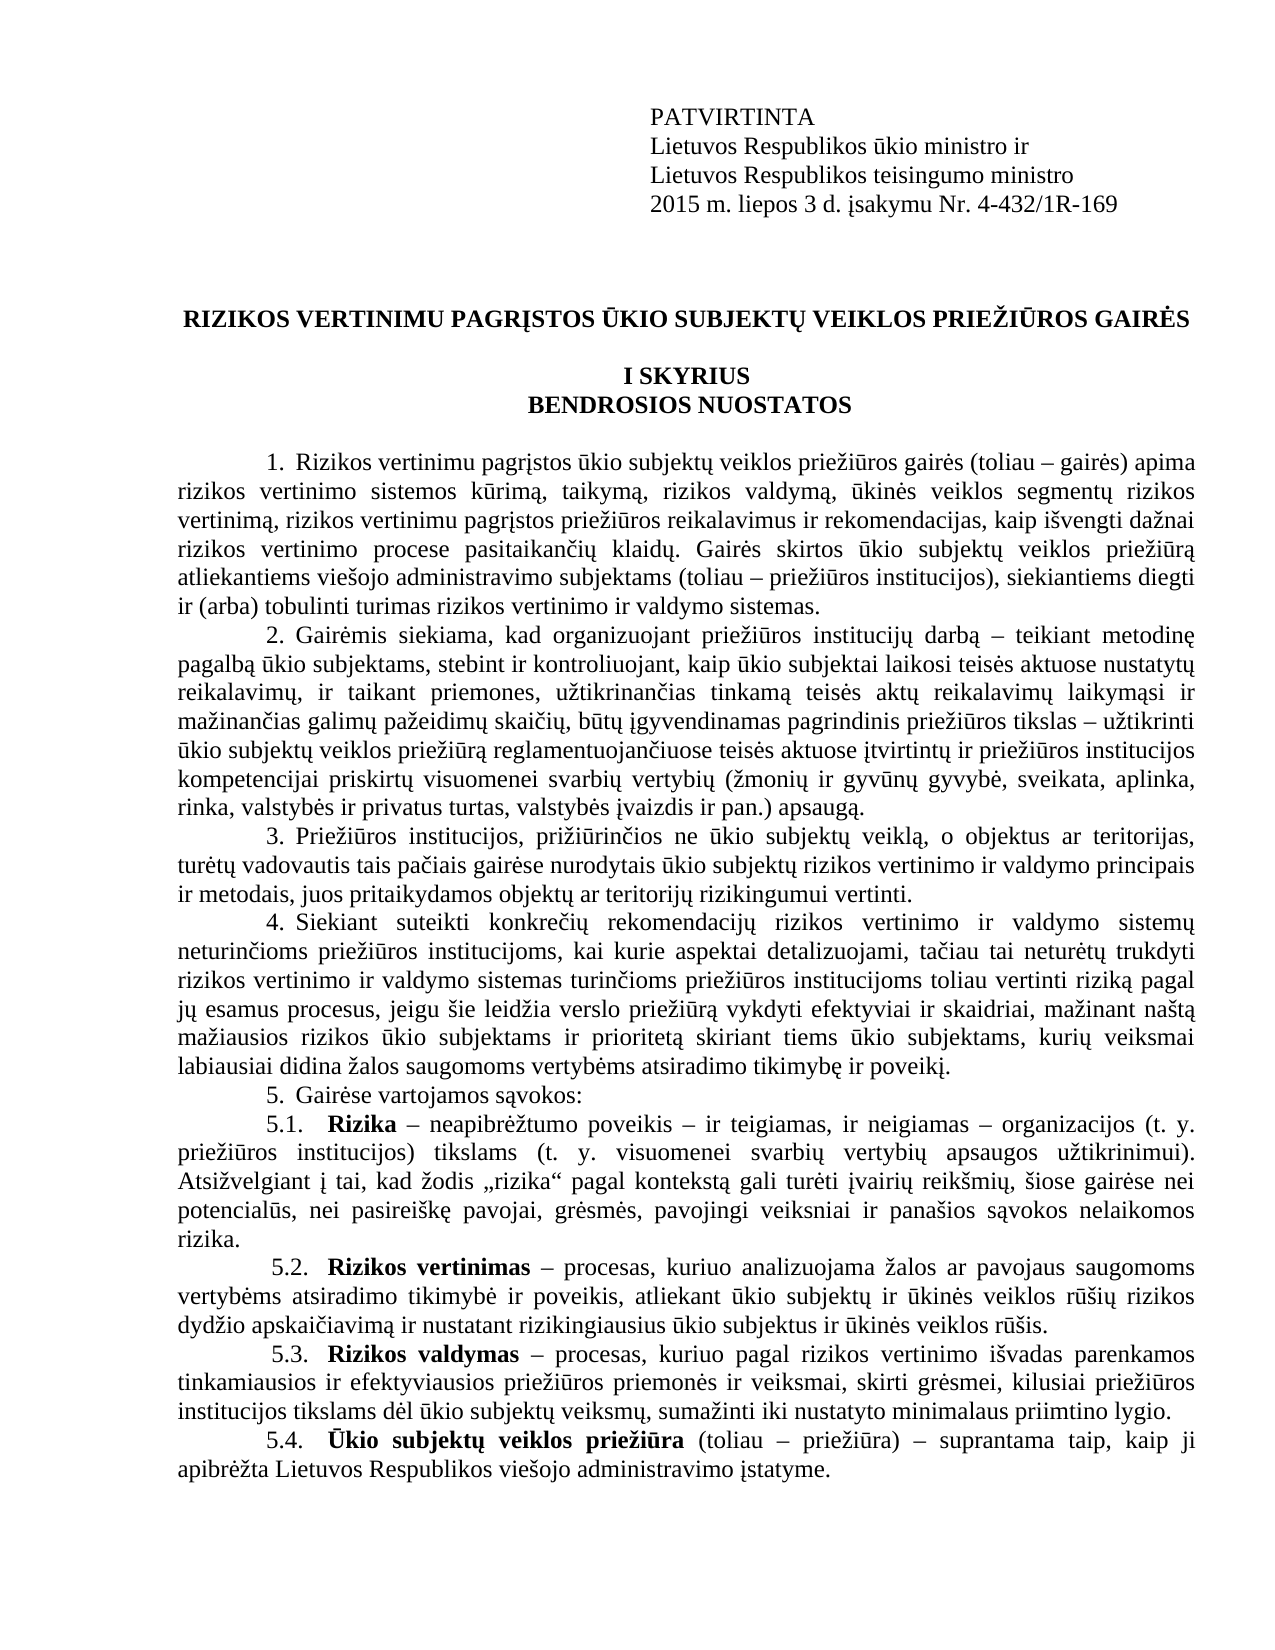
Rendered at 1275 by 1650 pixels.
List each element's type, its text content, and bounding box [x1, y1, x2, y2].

text RIZIKOS VERTINIMU PAGRĮSTOS ŪKIO SUBJEKTŲ VEIKLOS PRIEŽIŪROS GAIRĖS [177, 304, 1196, 332]
text 2. Gairėmis siekiama, kad organizuojant priežiūros institucijų darbą – teikiant metodinę pagalbą ūkio subjektams, stebint ir kontroliuojant, kaip ūkio subjektai laikosi teisės aktuose nustatytų reikalavimų, ir taikant priemones, užtikrinančias tinkamą teisės aktų reikalavimų laikymąsi ir mažinančias galimų pažeidimų skaičių, būtų įgyvendinamas pagrindinis priežiūros tikslas – užtikrinti ūkio subjektų veiklos priežiūrą reglamentuojančiuose teisės aktuose įtvirtintų ir priežiūros institucijos kompetencijai priskirtų visuomenei svarbių vertybių (žmonių ir gyvūnų gyvybė, sveikata, aplinka, rinka, valstybės ir privatus turtas, valstybės įvaizdis ir pan.) apsaugą. [177, 620, 1196, 821]
text 5.4. Ūkio subjektų veiklos priežiūra (toliau – priežiūra) – suprantama taip, kaip ji apibrėžta Lietuvos Respublikos viešojo administravimo įstatyme. [177, 1425, 1196, 1482]
text I SKYRIUS [177, 361, 1196, 390]
text 5.3. Rizikos valdymas – procesas, kuriuo pagal rizikos vertinimo išvadas parenkamos tinkamiausios ir efektyviausios priežiūros priemonės ir veiksmai, skirti grėsmei, kilusiai priežiūros institucijos tikslams dėl ūkio subjektų veiksmų, sumažinti iki nustatyto minimalaus priimtino lygio. [177, 1339, 1196, 1425]
text 4. Siekiant suteikti konkrečių rekomendacijų rizikos vertinimo ir valdymo sistemų neturinčioms priežiūros institucijoms, kai kurie aspektai detalizuojami, tačiau tai neturėtų trukdyti rizikos vertinimo ir valdymo sistemas turinčioms priežiūros institucijoms toliau vertinti riziką pagal jų esamus procesus, jeigu šie leidžia verslo priežiūrą vykdyti efektyviai ir skaidriai, mažinant naštą mažiausios rizikos ūkio subjektams ir prioritetą skiriant tiems ūkio subjektams, kurių veiksmai labiausiai didina žalos saugomoms vertybėms atsiradimo tikimybę ir poveikį. [177, 907, 1196, 1080]
text 2015 m. liepos 3 d. įsakymu Nr. 4-432/1R-169 [650, 189, 1196, 217]
text PATVIRTINTA [650, 102, 1196, 131]
text 5. Gairėse vartojamos sąvokos: [177, 1080, 1196, 1109]
text Lietuvos Respublikos ūkio ministro ir [650, 131, 1196, 160]
text 5.2. Rizikos vertinimas – procesas, kuriuo analizuojama žalos ar pavojaus saugomoms vertybėms atsiradimo tikimybė ir poveikis, atliekant ūkio subjektų ir ūkinės veiklos rūšių rizikos dydžio apskaičiavimą ir nustatant rizikingiausius ūkio subjektus ir ūkinės veiklos rūšis. [177, 1252, 1196, 1339]
text 5.1. Rizika – neapibrėžtumo poveikis – ir teigiamas, ir neigiamas – organizacijos (t. y. priežiūros institucijos) tikslams (t. y. visuomenei svarbių vertybių apsaugos užtikrinimui). Atsižvelgiant į tai, kad žodis „rizika“ pagal kontekstą gali turėti įvairių reikšmių, šiose gairėse nei potencialūs, nei pasireiškę pavojai, grėsmės, pavojingi veiksniai ir panašios sąvokos nelaikomos rizika. [177, 1109, 1196, 1252]
text 3. Priežiūros institucijos, prižiūrinčios ne ūkio subjektų veiklą, o objektus ar teritorijas, turėtų vadovautis tais pačiais gairėse nurodytais ūkio subjektų rizikos vertinimo ir valdymo principais ir metodais, juos pritaikydamos objektų ar teritorijų rizikingumui vertinti. [177, 821, 1196, 907]
text BENDROSIOS NUOSTATOS [177, 390, 1196, 419]
text Lietuvos Respublikos teisingumo ministro [650, 160, 1196, 189]
text 1. Rizikos vertinimu pagrįstos ūkio subjektų veiklos priežiūros gairės (toliau – gairės) apima rizikos vertinimo sistemos kūrimą, taikymą, rizikos valdymą, ūkinės veiklos segmentų rizikos vertinimą, rizikos vertinimu pagrįstos priežiūros reikalavimus ir rekomendacijas, kaip išvengti dažnai rizikos vertinimo procese pasitaikančių klaidų. Gairės skirtos ūkio subjektų veiklos priežiūrą atliekantiems viešojo administravimo subjektams (toliau – priežiūros institucijos), siekiantiems diegti ir (arba) tobulinti turimas rizikos vertinimo ir valdymo sistemas. [177, 447, 1196, 620]
